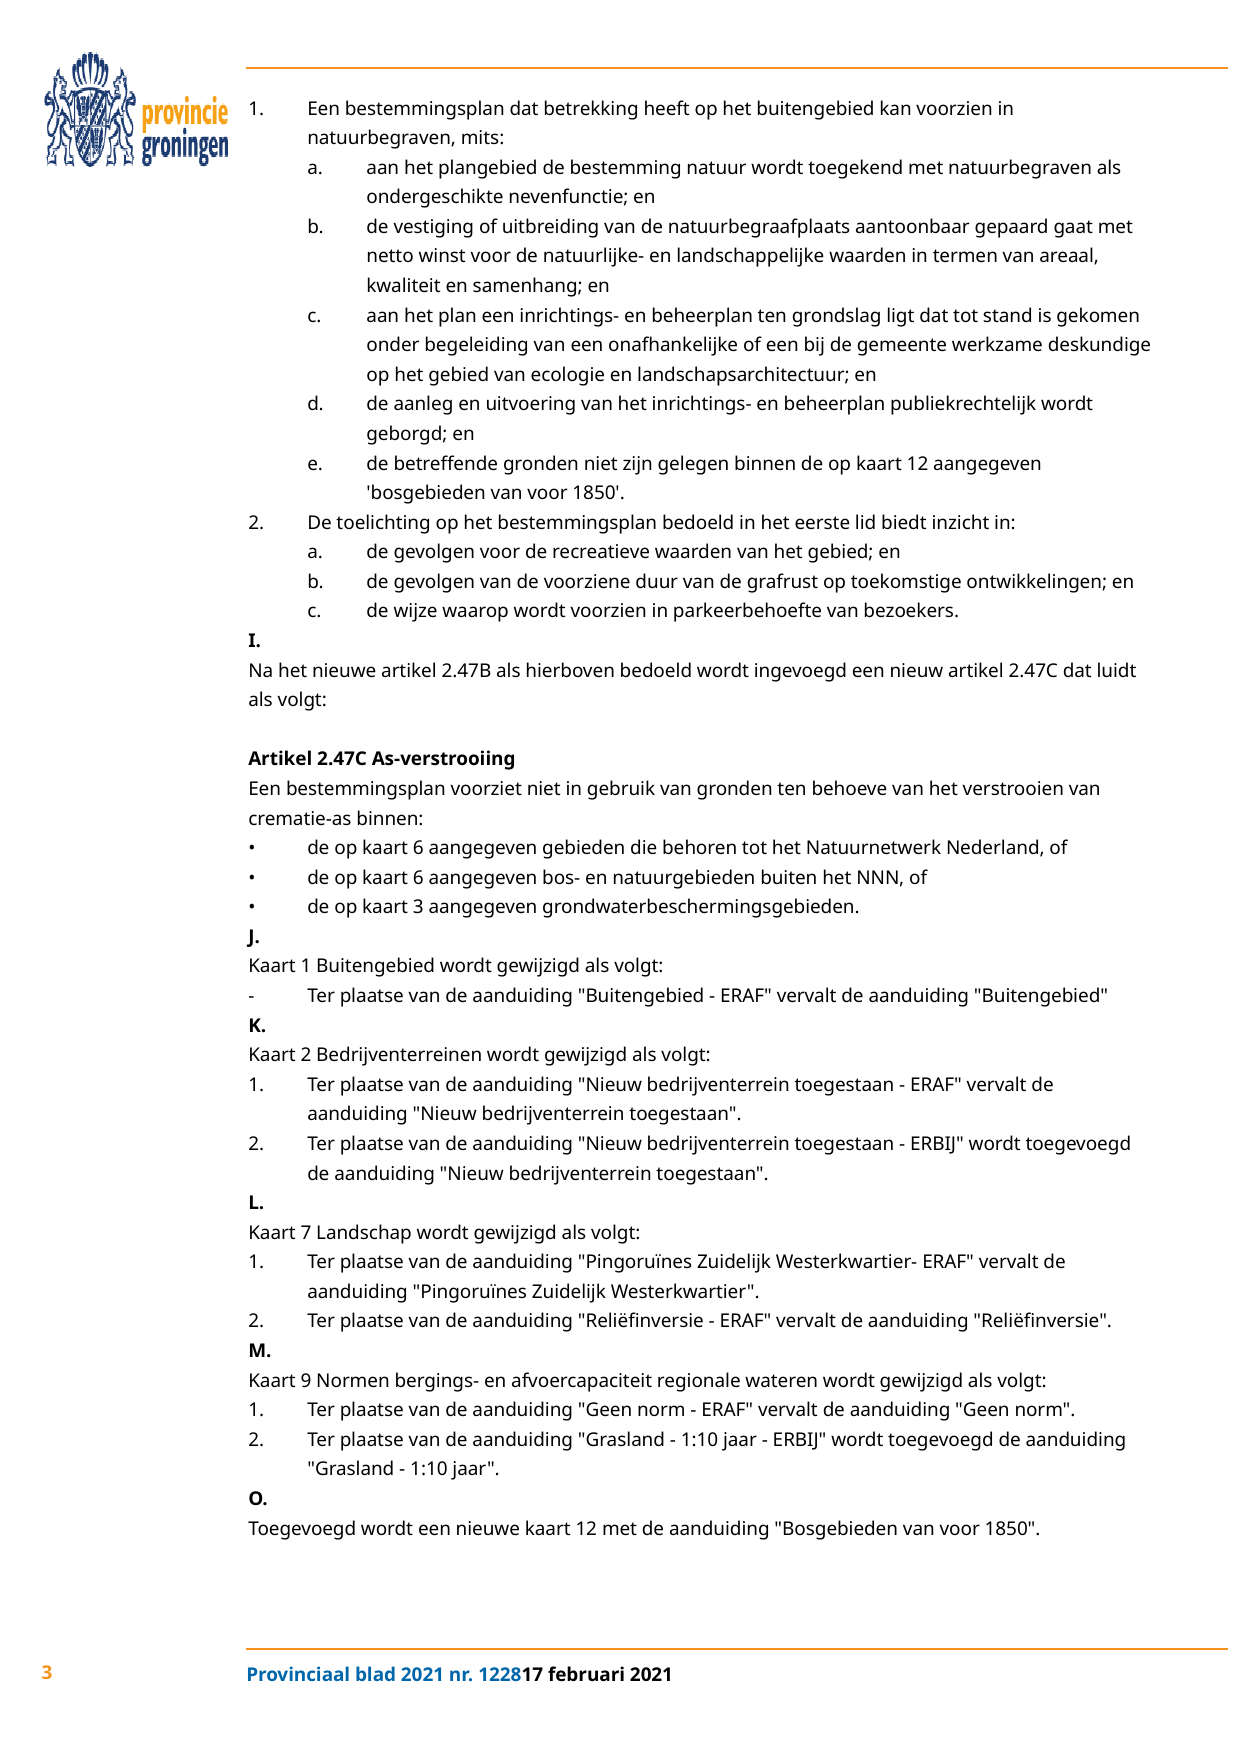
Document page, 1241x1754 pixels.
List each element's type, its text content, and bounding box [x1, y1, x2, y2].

text M. [248, 1337, 1152, 1363]
list de op kaart 3 aangegeven grondwaterbeschermingsgebieden. [248, 893, 1152, 919]
text J. [248, 923, 1152, 949]
text Een bestemmingsplan voorziet niet in gebruik van gronden ten behoeve van het verstrooien van crematie-as binnen: [248, 775, 1152, 831]
list Een bestemmingsplan dat betrekking heeft op het buitengebied kan voorzien in natuurbegraven, mits: [248, 95, 1152, 150]
list aan het plan een inrichtings- en beheerplan ten grondslag ligt dat tot stand is gekomen onder begeleiding van een onafhankelijke of een bij de gemeente werkzame deskundige op het gebied van ecologie en landschapsarchitectuur; en [307, 302, 1152, 387]
list aan het plangebied de bestemming natuur wordt toegekend met natuurbegraven als ondergeschikte nevenfunctie; en [307, 154, 1152, 209]
text Na het nieuwe artikel 2.47B als hierboven bedoeld wordt ingevoegd een nieuw artikel 2.47C dat luidt als volgt: [248, 657, 1152, 712]
list de gevolgen van de voorziene duur van de grafrust op toekomstige ontwikkelingen; en [307, 568, 1152, 594]
text Kaart 1 Buitengebied wordt gewijzigd als volgt: [248, 953, 1152, 978]
text Kaart 9 Normen bergings- en afvoercapaciteit regionale wateren wordt gewijzigd als volgt: [248, 1367, 1152, 1393]
list Ter plaatse van de aanduiding "Reliëfinversie - ERAF" vervalt de aanduiding "Reliëfinversie". [248, 1308, 1152, 1333]
list Ter plaatse van de aanduiding "Geen norm - ERAF" vervalt de aanduiding "Geen norm". [248, 1396, 1152, 1422]
picture [41, 47, 231, 172]
text Artikel 2.47C As-verstrooiing [248, 746, 1152, 771]
list Ter plaatse van de aanduiding "Nieuw bedrijventerrein toegestaan - ERAF" vervalt de aanduiding "Nieuw bedrijventerrein toegestaan". [248, 1071, 1152, 1126]
list de vestiging of uitbreiding van de natuurbegraafplaats aantoonbaar gepaard gaat met netto winst voor de natuurlijke- en landschappelijke waarden in termen van areaal, kwaliteit en samenhang; en [307, 213, 1152, 298]
list de wijze waarop wordt voorzien in parkeerbehoefte van bezoekers. [307, 598, 1152, 623]
text I. [248, 627, 1152, 653]
list Ter plaatse van de aanduiding "Nieuw bedrijventerrein toegestaan - ERBIJ" wordt toegevoegd de aanduiding "Nieuw bedrijventerrein toegestaan". [248, 1130, 1152, 1186]
list Ter plaatse van de aanduiding "Buitengebied - ERAF" vervalt de aanduiding "Buitengebied" [248, 982, 1152, 1008]
text Kaart 2 Bedrijventerreinen wordt gewijzigd als volgt: [248, 1041, 1152, 1067]
text O. [248, 1485, 1152, 1511]
text L. [248, 1189, 1152, 1215]
list Ter plaatse van de aanduiding "Pingoruïnes Zuidelijk Westerkwartier- ERAF" vervalt de aanduiding "Pingoruïnes Zuidelijk Westerkwartier". [248, 1248, 1152, 1304]
list de op kaart 6 aangegeven gebieden die behoren tot het Natuurnetwerk Nederland, of [248, 834, 1152, 860]
list de aanleg en uitvoering van het inrichtings- en beheerplan publiekrechtelijk wordt geborgd; en [307, 391, 1152, 446]
text Toegevoegd wordt een nieuwe kaart 12 met de aanduiding "Bosgebieden van voor 1850". [248, 1515, 1152, 1541]
text Kaart 7 Landschap wordt gewijzigd als volgt: [248, 1219, 1152, 1245]
list De toelichting op het bestemmingsplan bedoeld in het eerste lid biedt inzicht in: [248, 509, 1152, 535]
list de op kaart 6 aangegeven bos- en natuurgebieden buiten het NNN, of [248, 864, 1152, 890]
text K. [248, 1012, 1152, 1038]
list de gevolgen voor de recreatieve waarden van het gebied; en [307, 538, 1152, 564]
list de betreffende gronden niet zijn gelegen binnen de op kaart 12 aangegeven 'bosgebieden van voor 1850'. [307, 450, 1152, 505]
list Ter plaatse van de aanduiding "Grasland - 1:10 jaar - ERBIJ" wordt toegevoegd de aanduiding "Grasland - 1:10 jaar". [248, 1426, 1152, 1481]
